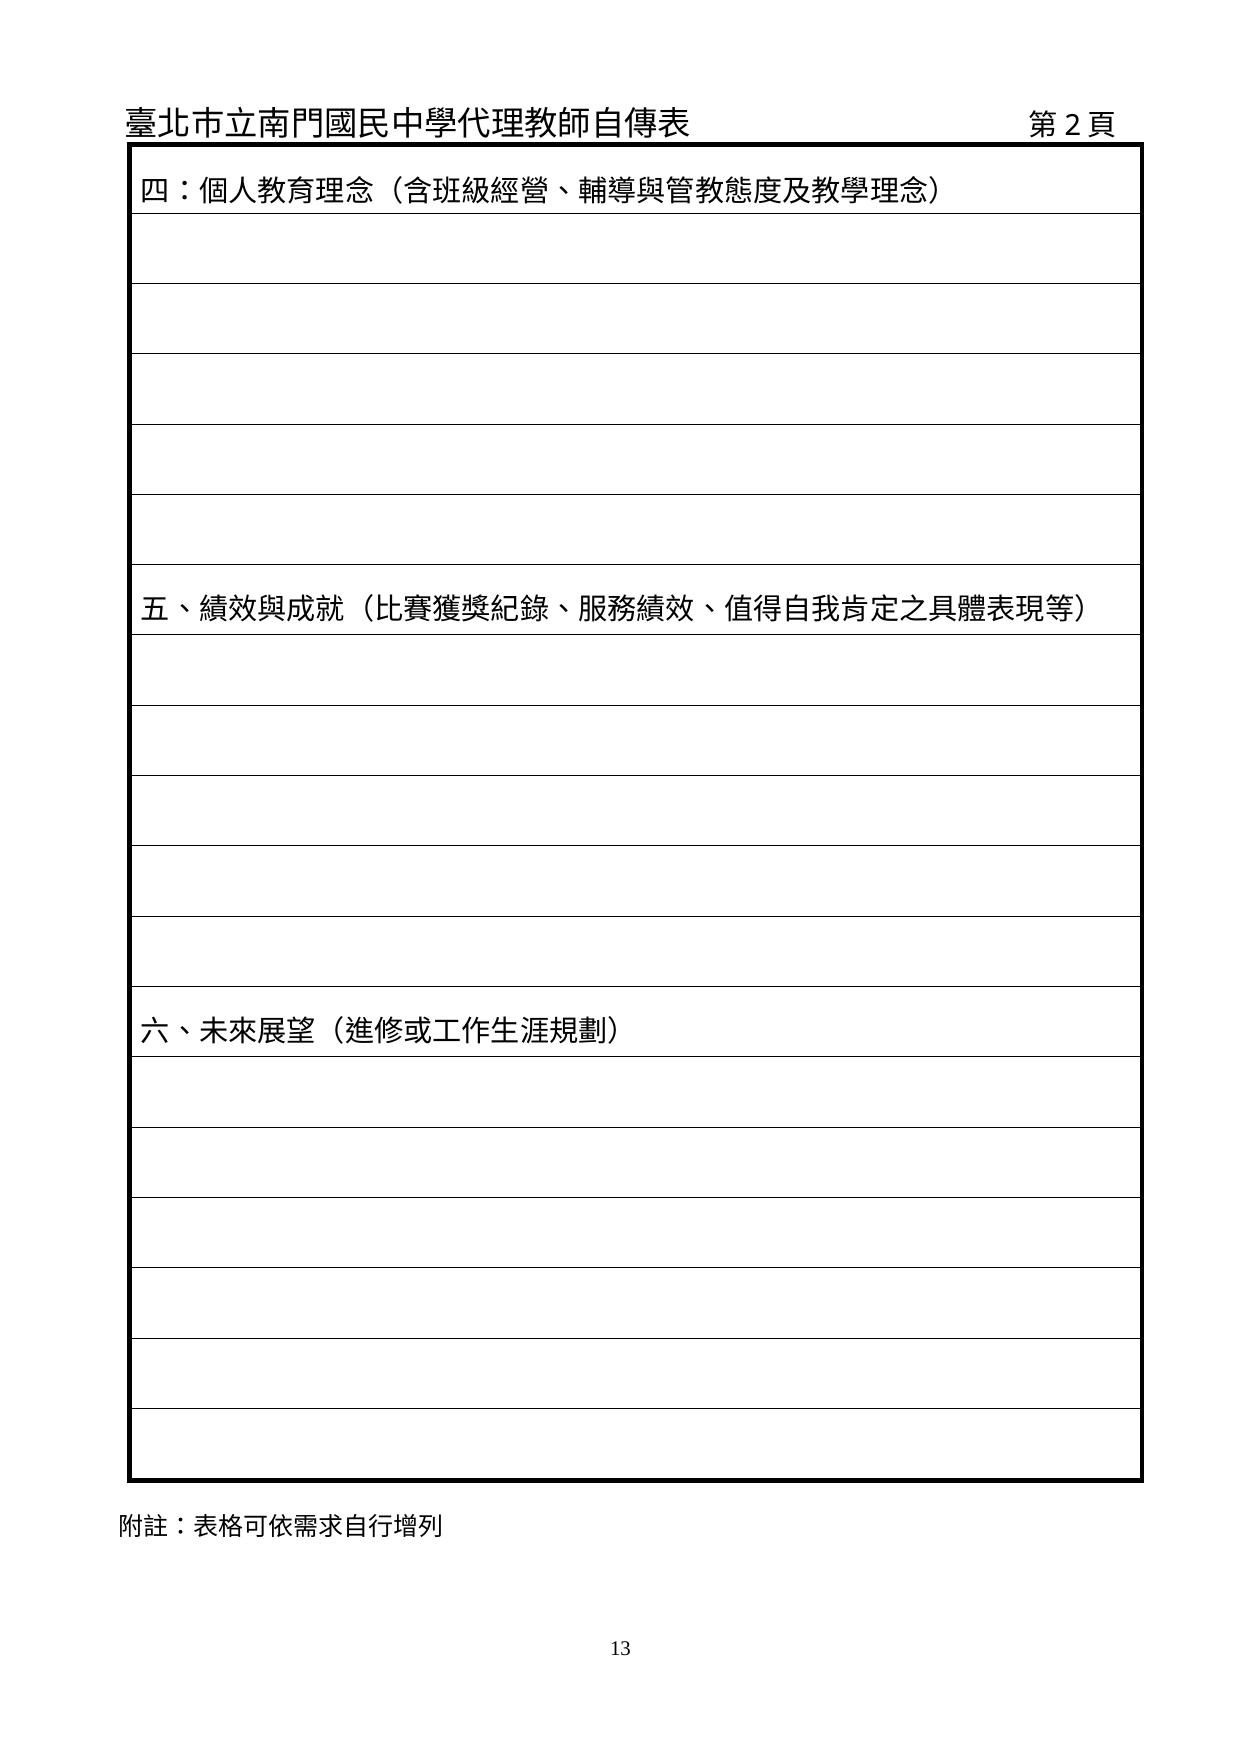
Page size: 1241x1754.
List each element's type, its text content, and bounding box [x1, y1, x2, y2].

table_cell 六、未來展望（進修或工作生涯規劃） [132, 987, 1140, 1056]
table_cell [132, 495, 1140, 564]
table_cell [132, 214, 1140, 283]
table_cell [132, 1268, 1140, 1337]
table_cell [132, 1198, 1140, 1267]
table_cell [132, 1409, 1140, 1478]
table_cell [132, 635, 1140, 705]
table_cell [132, 917, 1140, 986]
table_cell [132, 706, 1140, 775]
table_cell [132, 354, 1140, 423]
table_cell [132, 776, 1140, 845]
table_cell [132, 1128, 1140, 1197]
table_cell [132, 1339, 1140, 1408]
text 附註：表格可依需求自行增列 [118, 1483, 1122, 1545]
table_cell [132, 846, 1140, 916]
table_cell [132, 284, 1140, 353]
table_cell 五、績效與成就（比賽獲獎紀錄、服務績效、值得自我肯定之具體表現等） [132, 565, 1140, 634]
table_cell [132, 425, 1140, 494]
table_cell [132, 1057, 1140, 1127]
table_header 四：個人教育理念（含班級經營、輔導與管教態度及教學理念） [132, 147, 1140, 212]
text 臺北巿立南門國民中學代理教師自傳表 第2頁 [118, 80, 1122, 142]
